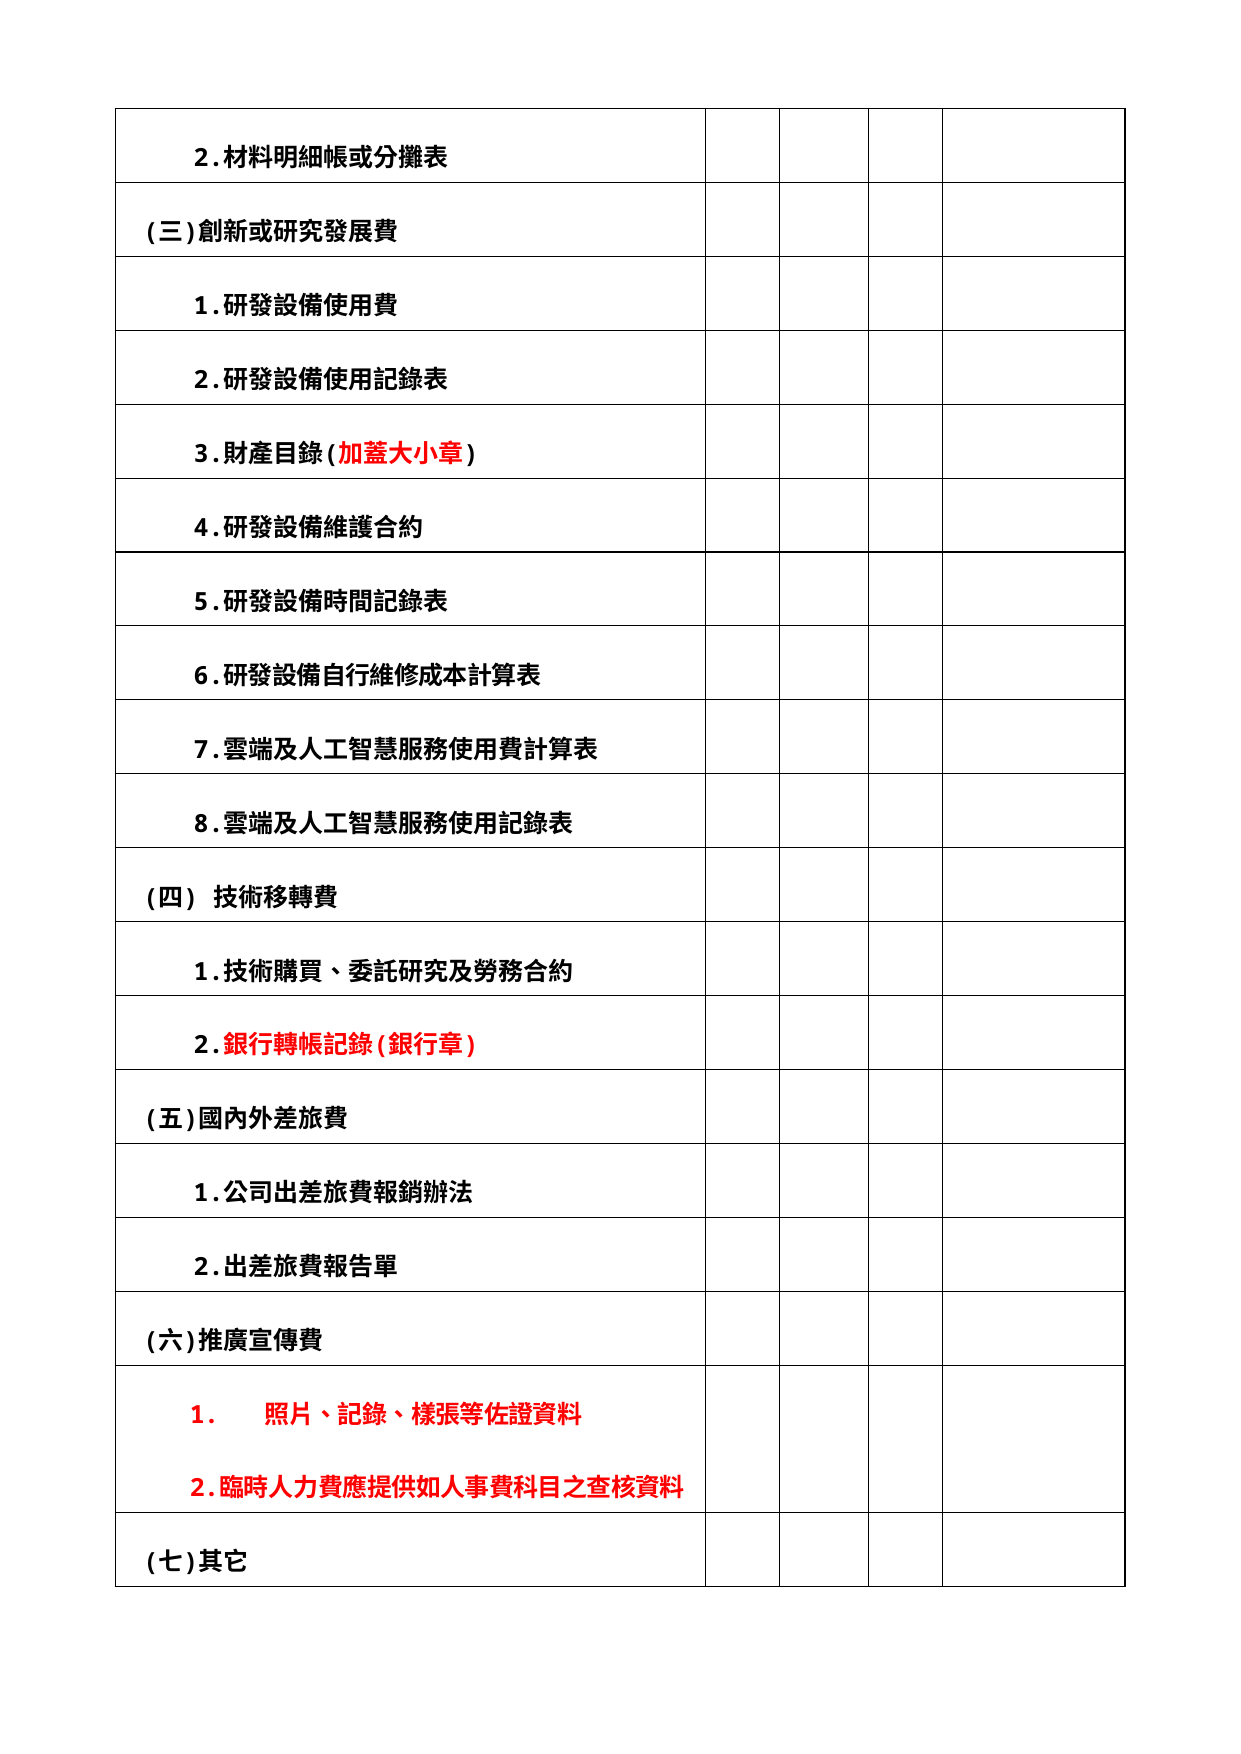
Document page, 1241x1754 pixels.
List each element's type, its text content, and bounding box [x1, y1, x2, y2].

table_cell [706, 109, 779, 182]
table_cell [869, 1218, 942, 1291]
table_cell [780, 553, 868, 625]
table_cell [869, 405, 942, 477]
table_cell [706, 922, 779, 995]
table_cell [706, 848, 779, 921]
table_cell [943, 1218, 1124, 1291]
table_cell [869, 553, 942, 625]
table_cell [780, 109, 868, 182]
table_cell [780, 1292, 868, 1365]
table_cell 1.研發設備使用費 [116, 257, 705, 329]
table_cell [869, 1513, 942, 1586]
table_cell 2.研發設備使用記錄表 [116, 331, 705, 403]
table_cell [869, 331, 942, 403]
table_cell 6.研發設備自行維修成本計算表 [116, 626, 705, 699]
table_cell 2.銀行轉帳記錄(銀行章) [116, 996, 705, 1069]
table_cell [869, 1144, 942, 1217]
table_cell [706, 1218, 779, 1291]
table_cell [869, 1292, 942, 1365]
table_cell 8.雲端及人工智慧服務使用記錄表 [116, 774, 705, 847]
table_cell 照片、記錄、樣張等佐證資料 2.臨時人力費應提供如人事費科目之查核資料 [116, 1366, 705, 1512]
table_cell (四) 技術移轉費 [116, 848, 705, 921]
table_cell [943, 996, 1124, 1069]
table_cell 3.財產目錄(加蓋大小章) [116, 405, 705, 477]
table_cell [869, 996, 942, 1069]
table_cell 4.研發設備維護合約 [116, 479, 705, 551]
table_cell [943, 1292, 1124, 1365]
table_cell [780, 996, 868, 1069]
table_cell [943, 1070, 1124, 1143]
table_cell [780, 1144, 868, 1217]
table_cell [706, 479, 779, 551]
table_cell [706, 700, 779, 773]
table_cell [706, 1513, 779, 1586]
table_cell [943, 626, 1124, 699]
table_cell [706, 1366, 779, 1512]
table_cell [869, 183, 942, 256]
table_cell [943, 848, 1124, 921]
table_cell [780, 257, 868, 329]
table_cell [780, 848, 868, 921]
table_cell [706, 183, 779, 256]
table_cell [943, 774, 1124, 847]
table_cell [869, 626, 942, 699]
table_cell [943, 700, 1124, 773]
table_cell [780, 331, 868, 403]
table_cell [780, 626, 868, 699]
table_cell [780, 1070, 868, 1143]
table_cell [869, 109, 942, 182]
table_cell [706, 1144, 779, 1217]
table_cell (六)推廣宣傳費 [116, 1292, 705, 1365]
table_cell [780, 183, 868, 256]
table_cell [780, 774, 868, 847]
table_cell [706, 1070, 779, 1143]
table_cell [869, 1070, 942, 1143]
table_cell [943, 331, 1124, 403]
table_cell [780, 405, 868, 477]
table_cell [943, 109, 1124, 182]
table_cell [943, 405, 1124, 477]
table_cell [780, 922, 868, 995]
table_cell [780, 700, 868, 773]
table_cell [943, 1513, 1124, 1586]
table_cell [706, 257, 779, 329]
table_cell 7.雲端及人工智慧服務使用費計算表 [116, 700, 705, 773]
table_cell [943, 1144, 1124, 1217]
table_cell 5.研發設備時間記錄表 [116, 553, 705, 625]
table_cell [869, 479, 942, 551]
table_cell 2.材料明細帳或分攤表 [116, 109, 705, 182]
table_cell (五)國內外差旅費 [116, 1070, 705, 1143]
table_cell [869, 700, 942, 773]
table_cell [706, 774, 779, 847]
table_cell [780, 1366, 868, 1512]
table_cell [706, 1292, 779, 1365]
table_cell [869, 774, 942, 847]
table_cell [869, 257, 942, 329]
table_cell 1.公司出差旅費報銷辦法 [116, 1144, 705, 1217]
table_cell [943, 257, 1124, 329]
table_cell [943, 479, 1124, 551]
table_cell [706, 405, 779, 477]
table_cell (三)創新或研究發展費 [116, 183, 705, 256]
table_cell [943, 1366, 1124, 1512]
table_cell [780, 479, 868, 551]
table_cell [780, 1513, 868, 1586]
table_cell [706, 331, 779, 403]
table_cell [706, 626, 779, 699]
table_cell [780, 1218, 868, 1291]
table_cell [943, 553, 1124, 625]
table_cell (七)其它 [116, 1513, 705, 1586]
table_cell 2.出差旅費報告單 [116, 1218, 705, 1291]
table_cell [869, 1366, 942, 1512]
table_cell [706, 996, 779, 1069]
table_cell [943, 183, 1124, 256]
table_cell [706, 553, 779, 625]
table_cell [943, 922, 1124, 995]
table_cell 1.技術購買、委託研究及勞務合約 [116, 922, 705, 995]
table_cell [869, 848, 942, 921]
table_cell [869, 922, 942, 995]
